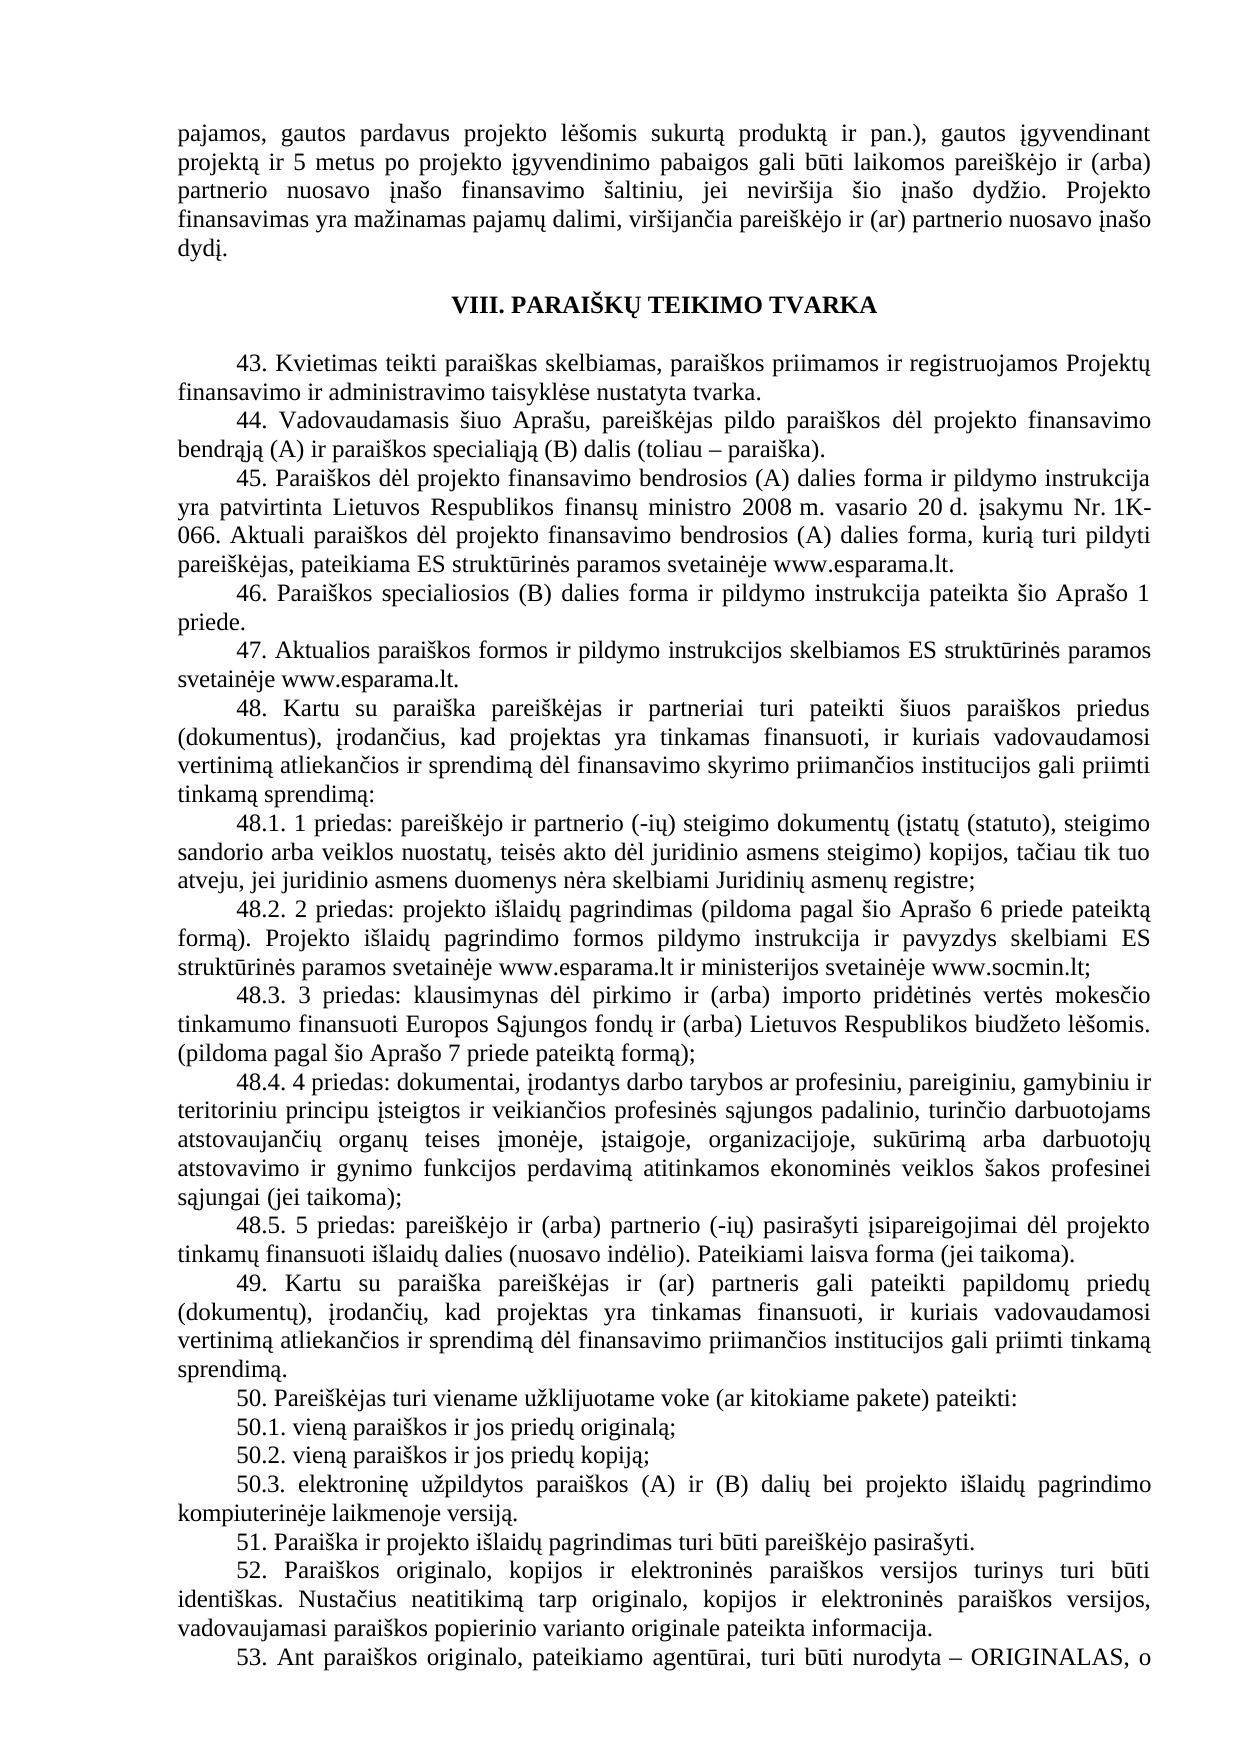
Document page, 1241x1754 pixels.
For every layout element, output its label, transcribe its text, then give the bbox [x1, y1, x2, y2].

text 47. Aktualios paraiškos formos ir pildymo instrukcijos skelbiamos ES struktūrinės paramos svetainėje www.esparama.lt. [177, 636, 1152, 693]
text 48.1. 1 priedas: pareiškėjo ir partnerio (-ių) steigimo dokumentų (įstatų (statuto), steigimo sandorio arba veiklos nuostatų, teisės akto dėl juridinio asmens steigimo) kopijos, tačiau tik tuo atveju, jei juridinio asmens duomenys nėra skelbiami Juridinių asmenų registre; [177, 808, 1152, 894]
text 49. Kartu su paraiška pareiškėjas ir (ar) partneris gali pateikti papildomų priedų (dokumentų), įrodančių, kad projektas yra tinkamas finansuoti, ir kuriais vadovaudamosi vertinimą atliekančios ir sprendimą dėl finansavimo priimančios institucijos gali priimti tinkamą sprendimą. [177, 1268, 1152, 1383]
text 43. Kvietimas teikti paraiškas skelbiamas, paraiškos priimamos ir registruojamos Projektų finansavimo ir administravimo taisyklėse nustatyta tvarka. [177, 348, 1152, 406]
text 48.3. 3 priedas: klausimynas dėl pirkimo ir (arba) importo pridėtinės vertės mokesčio tinkamumo finansuoti Europos Sąjungos fondų ir (arba) Lietuvos Respublikos biudžeto lėšomis. (pildoma pagal šio Aprašo 7 priede pateiktą formą); [177, 981, 1152, 1067]
text 46. Paraiškos specialiosios (B) dalies forma ir pildymo instrukcija pateikta šio Aprašo 1 priede. [177, 578, 1152, 636]
text VIII. PARAIŠKŲ TEIKIMO TVARKA [177, 291, 1152, 319]
text 48.4. 4 priedas: dokumentai, įrodantys darbo tarybos ar profesiniu, pareiginiu, gamybiniu ir teritoriniu principu įsteigtos ir veikiančios profesinės sąjungos padalinio, turinčio darbuotojams atstovaujančių organų teises įmonėje, įstaigoje, organizacijoje, sukūrimą arba darbuotojų atstovavimo ir gynimo funkcijos perdavimą atitinkamos ekonominės veiklos šakos profesinei sąjungai (jei taikoma); [177, 1067, 1152, 1211]
text 53. Ant paraiškos originalo, pateikiamo agentūrai, turi būti nurodyta – ORIGINALAS, o [177, 1642, 1152, 1671]
text 45. Paraiškos dėl projekto finansavimo bendrosios (A) dalies forma ir pildymo instrukcija yra patvirtinta Lietuvos Respublikos finansų ministro 2008 m. vasario 20 d. įsakymu Nr. 1K-066. Aktuali paraiškos dėl projekto finansavimo bendrosios (A) dalies forma, kurią turi pildyti pareiškėjas, pateikiama ES struktūrinės paramos svetainėje www.esparama.lt. [177, 463, 1152, 578]
text 50. Pareiškėjas turi viename užklijuotame voke (ar kitokiame pakete) pateikti: [177, 1383, 1152, 1412]
text pajamos, gautos pardavus projekto lėšomis sukurtą produktą ir pan.), gautos įgyvendinant projektą ir 5 metus po projekto įgyvendinimo pabaigos gali būti laikomos pareiškėjo ir (arba) partnerio nuosavo įnašo finansavimo šaltiniu, jei neviršija šio įnašo dydžio. Projekto finansavimas yra mažinamas pajamų dalimi, viršijančia pareiškėjo ir (ar) partnerio nuosavo įnašo dydį. [177, 118, 1152, 262]
text 50.3. elektroninę užpildytos paraiškos (A) ir (B) dalių bei projekto išlaidų pagrindimo kompiuterinėje laikmenoje versiją. [177, 1469, 1152, 1527]
text 48. Kartu su paraiška pareiškėjas ir partneriai turi pateikti šiuos paraiškos priedus (dokumentus), įrodančius, kad projektas yra tinkamas finansuoti, ir kuriais vadovaudamosi vertinimą atliekančios ir sprendimą dėl finansavimo skyrimo priimančios institucijos gali priimti tinkamą sprendimą: [177, 693, 1152, 808]
text 48.5. 5 priedas: pareiškėjo ir (arba) partnerio (-ių) pasirašyti įsipareigojimai dėl projekto tinkamų finansuoti išlaidų dalies (nuosavo indėlio). Pateikiami laisva forma (jei taikoma). [177, 1211, 1152, 1268]
text 44. Vadovaudamasis šiuo Aprašu, pareiškėjas pildo paraiškos dėl projekto finansavimo bendrąją (A) ir paraiškos specialiąją (B) dalis (toliau – paraiška). [177, 406, 1152, 463]
text 52. Paraiškos originalo, kopijos ir elektroninės paraiškos versijos turinys turi būti identiškas. Nustačius neatitikimą tarp originalo, kopijos ir elektroninės paraiškos versijos, vadovaujamasi paraiškos popierinio varianto originale pateikta informacija. [177, 1556, 1152, 1642]
text 50.1. vieną paraiškos ir jos priedų originalą; [177, 1412, 1152, 1441]
text 50.2. vieną paraiškos ir jos priedų kopiją; [177, 1441, 1152, 1469]
text 48.2. 2 priedas: projekto išlaidų pagrindimas (pildoma pagal šio Aprašo 6 priede pateiktą formą). Projekto išlaidų pagrindimo formos pildymo instrukcija ir pavyzdys skelbiami ES struktūrinės paramos svetainėje www.esparama.lt ir ministerijos svetainėje www.socmin.lt; [177, 894, 1152, 981]
text 51. Paraiška ir projekto išlaidų pagrindimas turi būti pareiškėjo pasirašyti. [177, 1527, 1152, 1556]
